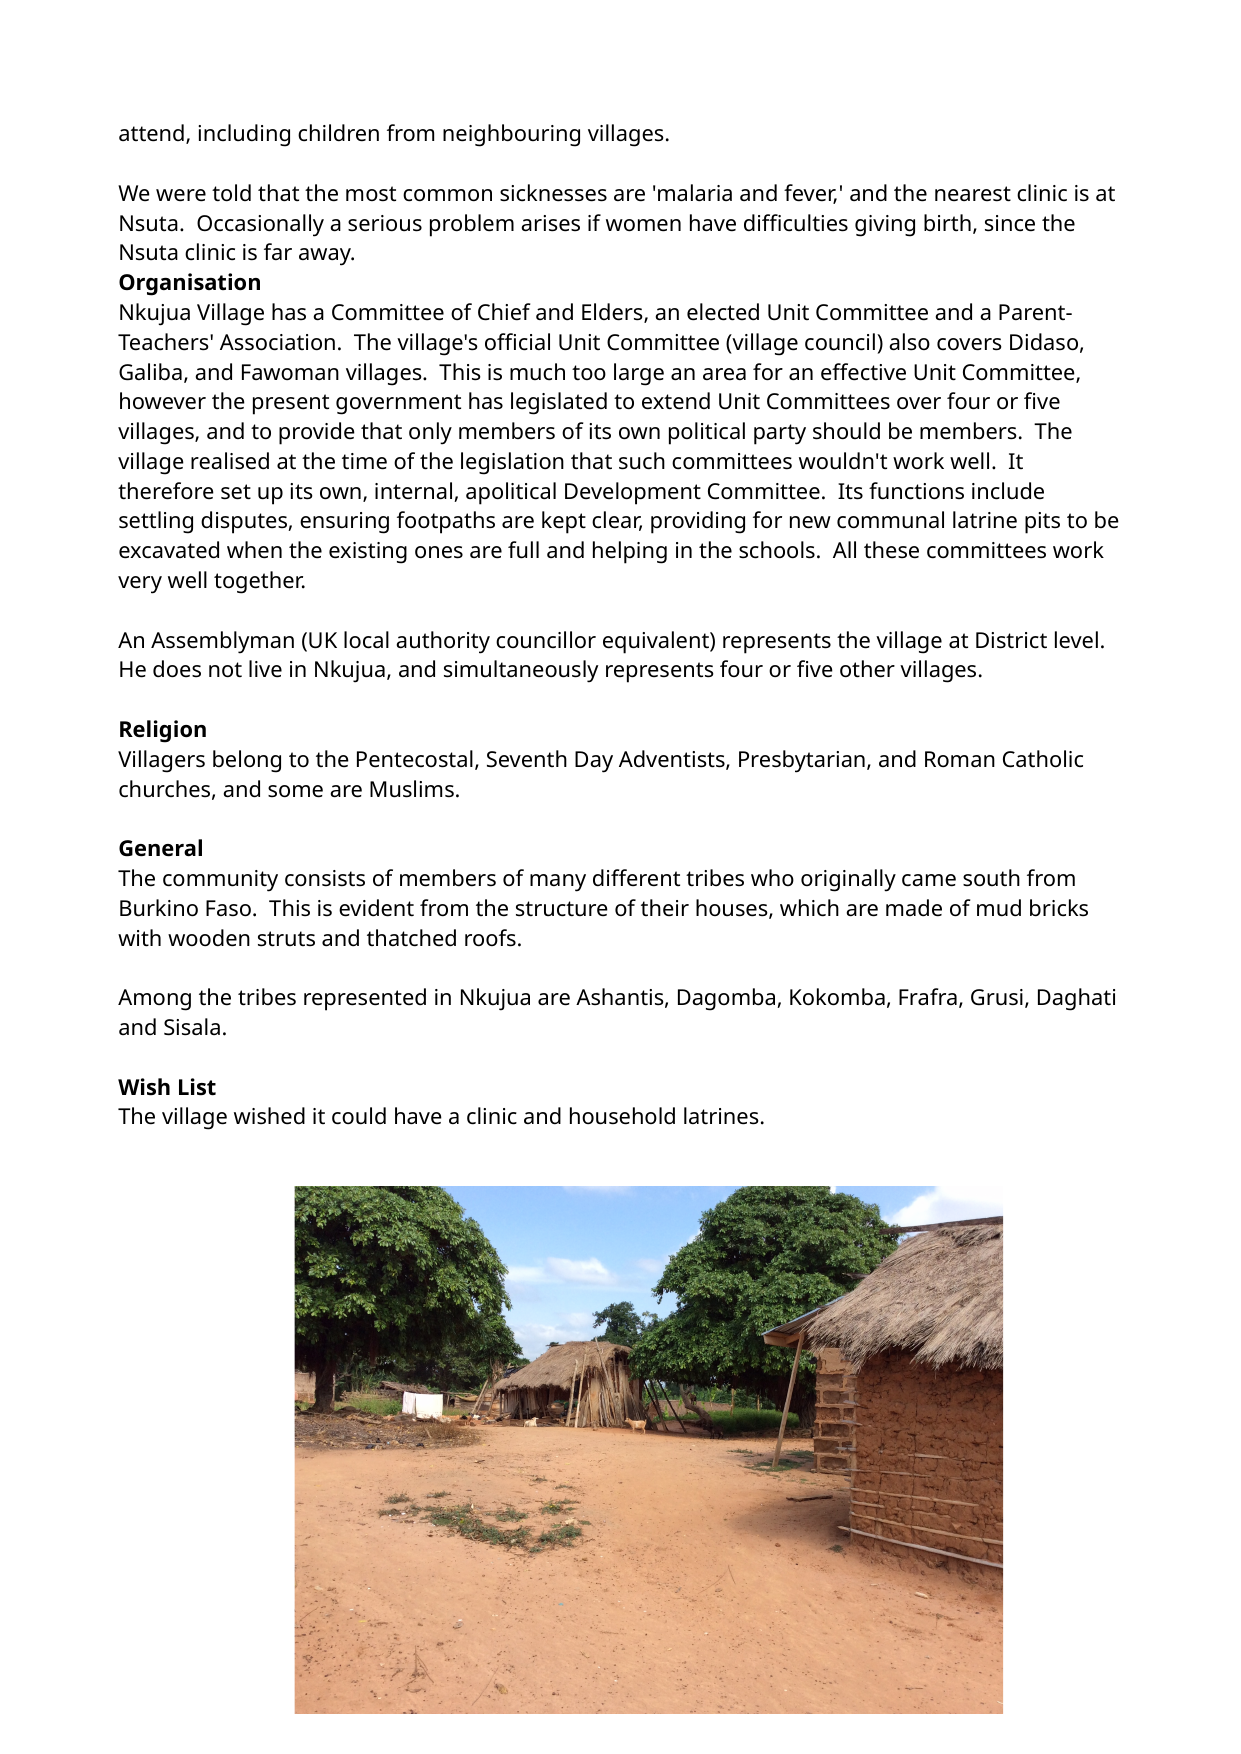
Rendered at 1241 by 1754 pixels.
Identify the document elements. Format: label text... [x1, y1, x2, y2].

text The community consists of members of many different tribes who originally came south from Burkino Faso. This is evident from the structure of their houses, which are made of mud bricks with wooden struts and thatched roofs. [118, 863, 1122, 952]
picture [294, 1186, 1004, 1714]
text The village wished it could have a clinic and household latrines. [118, 1101, 1122, 1131]
text Organisation [118, 267, 1122, 297]
text Nkujua Village has a Committee of Chief and Elders, an elected Unit Committee and a Parent-Teachers' Association. The village's official Unit Committee (village council) also covers Didaso, Galiba, and Fawoman villages. This is much too large an area for an effective Unit Committee, however the present government has legislated to extend Unit Committees over four or five villages, and to provide that only members of its own political party should be members. The village realised at the time of the legislation that such committees wouldn't work well. It therefore set up its own, internal, apolitical Development Committee. Its functions include settling disputes, ensuring footpaths are kept clear, providing for new communal latrine pits to be excavated when the existing ones are full and helping in the schools. All these committees work very well together. [118, 297, 1122, 595]
text Wish List [118, 1071, 1122, 1101]
text Religion [118, 714, 1122, 744]
text Among the tribes represented in Nkujua are Ashantis, Dagomba, Kokomba, Frafra, Grusi, Daghati and Sisala. [118, 982, 1122, 1042]
text attend, including children from neighbouring villages. [118, 118, 1122, 148]
text General [118, 833, 1122, 863]
text An Assemblyman (UK local authority councillor equivalent) represents the village at District level. He does not live in Nkujua, and simultaneously represents four or five other villages. [118, 624, 1122, 684]
text Villagers belong to the Pentecostal, Seventh Day Adventists, Presbytarian, and Roman Catholic churches, and some are Muslims. [118, 744, 1122, 803]
text We were told that the most common sicknesses are 'malaria and fever,' and the nearest clinic is at Nsuta. Occasionally a serious problem arises if women have difficulties giving birth, since the Nsuta clinic is far away. [118, 178, 1122, 267]
